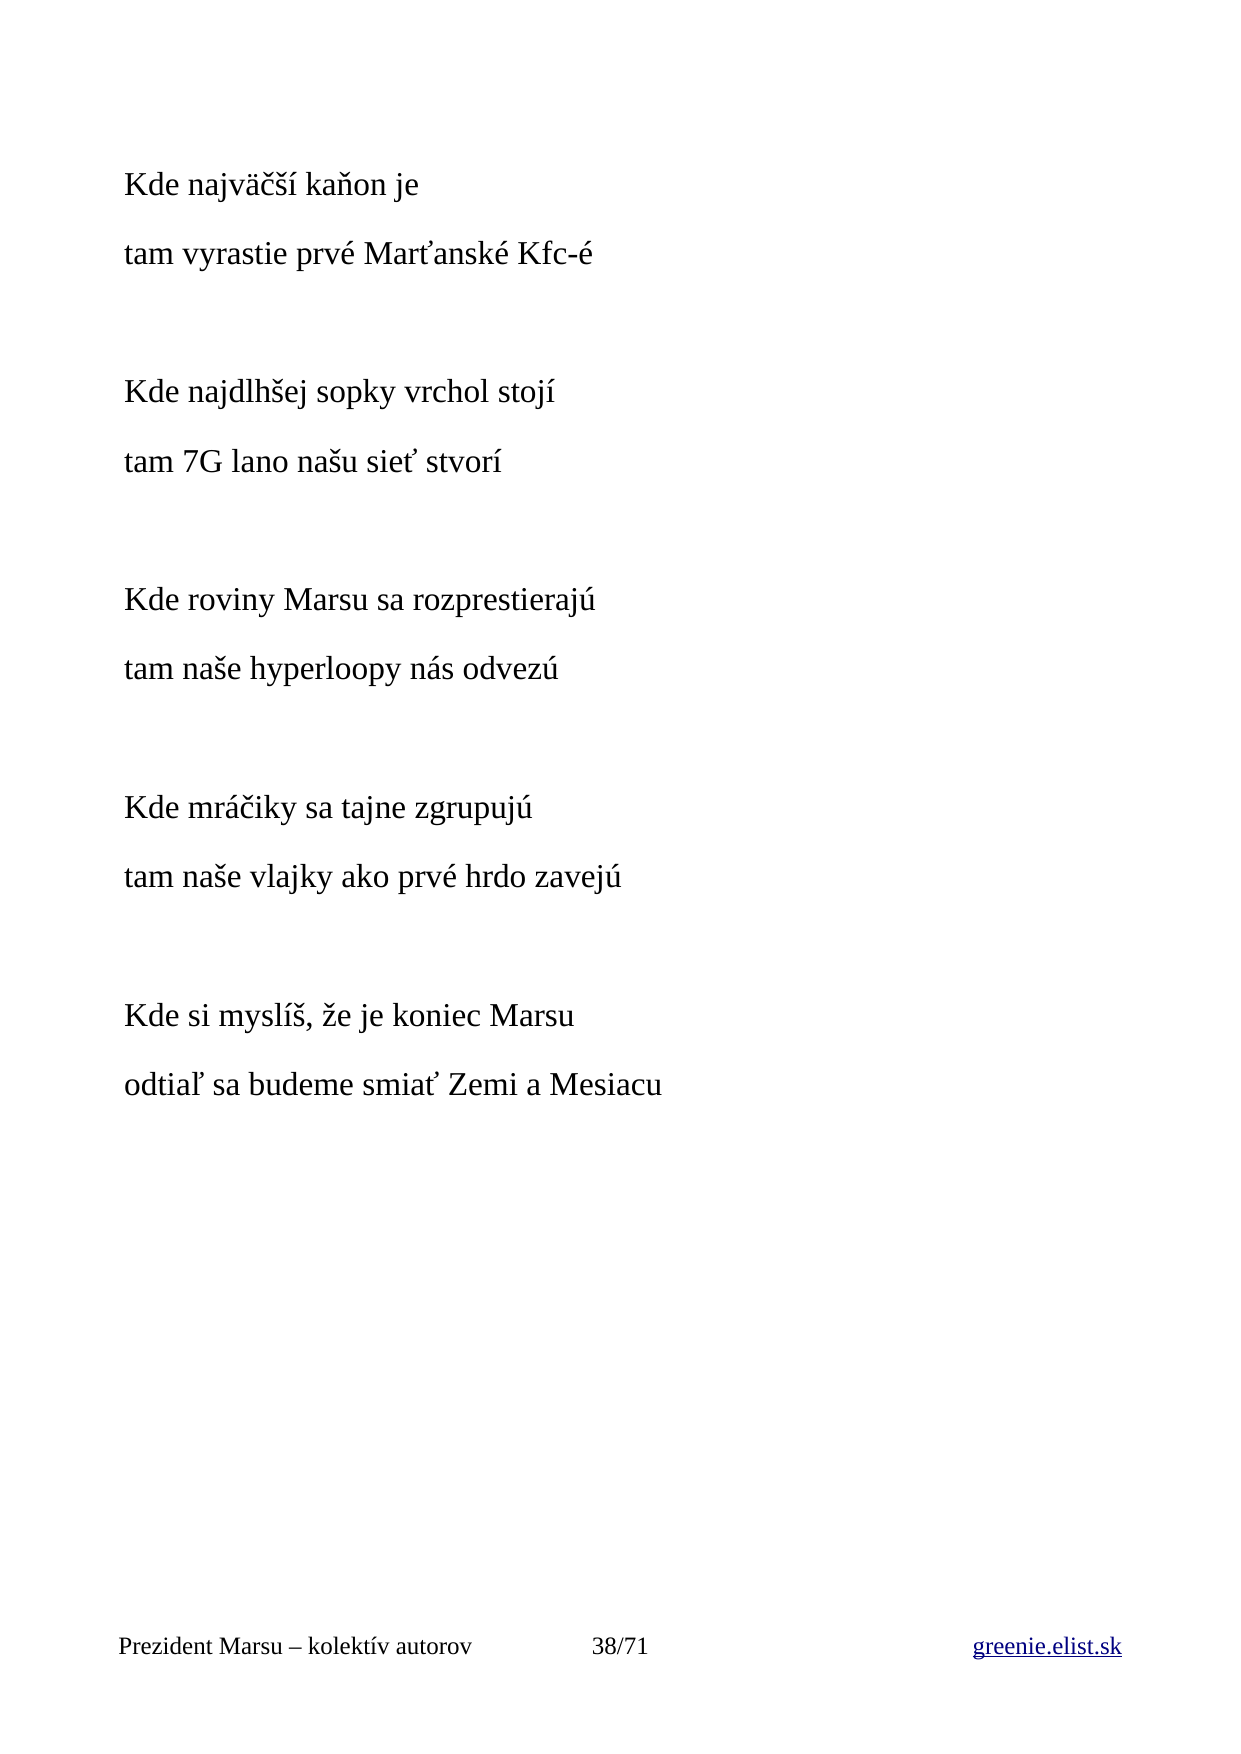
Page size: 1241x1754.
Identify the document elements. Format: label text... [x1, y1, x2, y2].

text tam vyrastie prvé Marťanské Kfc-é [94, 233, 1146, 271]
text Kde najväčší kaňon je [94, 164, 1146, 202]
text Kde roviny Marsu sa rozprestierajú [94, 579, 1146, 618]
text odtiaľ sa budeme smiať Zemi a Mesiacu [94, 1064, 1146, 1103]
text tam naše hyperloopy nás odvezú [94, 649, 1146, 687]
text tam 7G lano našu sieť stvorí [94, 441, 1146, 479]
text Kde si myslíš, že je koniec Marsu [94, 995, 1146, 1033]
text Kde najdlhšej sopky vrchol stojí [94, 372, 1146, 410]
text Kde mráčiky sa tajne zgrupujú [94, 787, 1146, 826]
text tam naše vlajky ako prvé hrdo zavejú [94, 856, 1146, 895]
